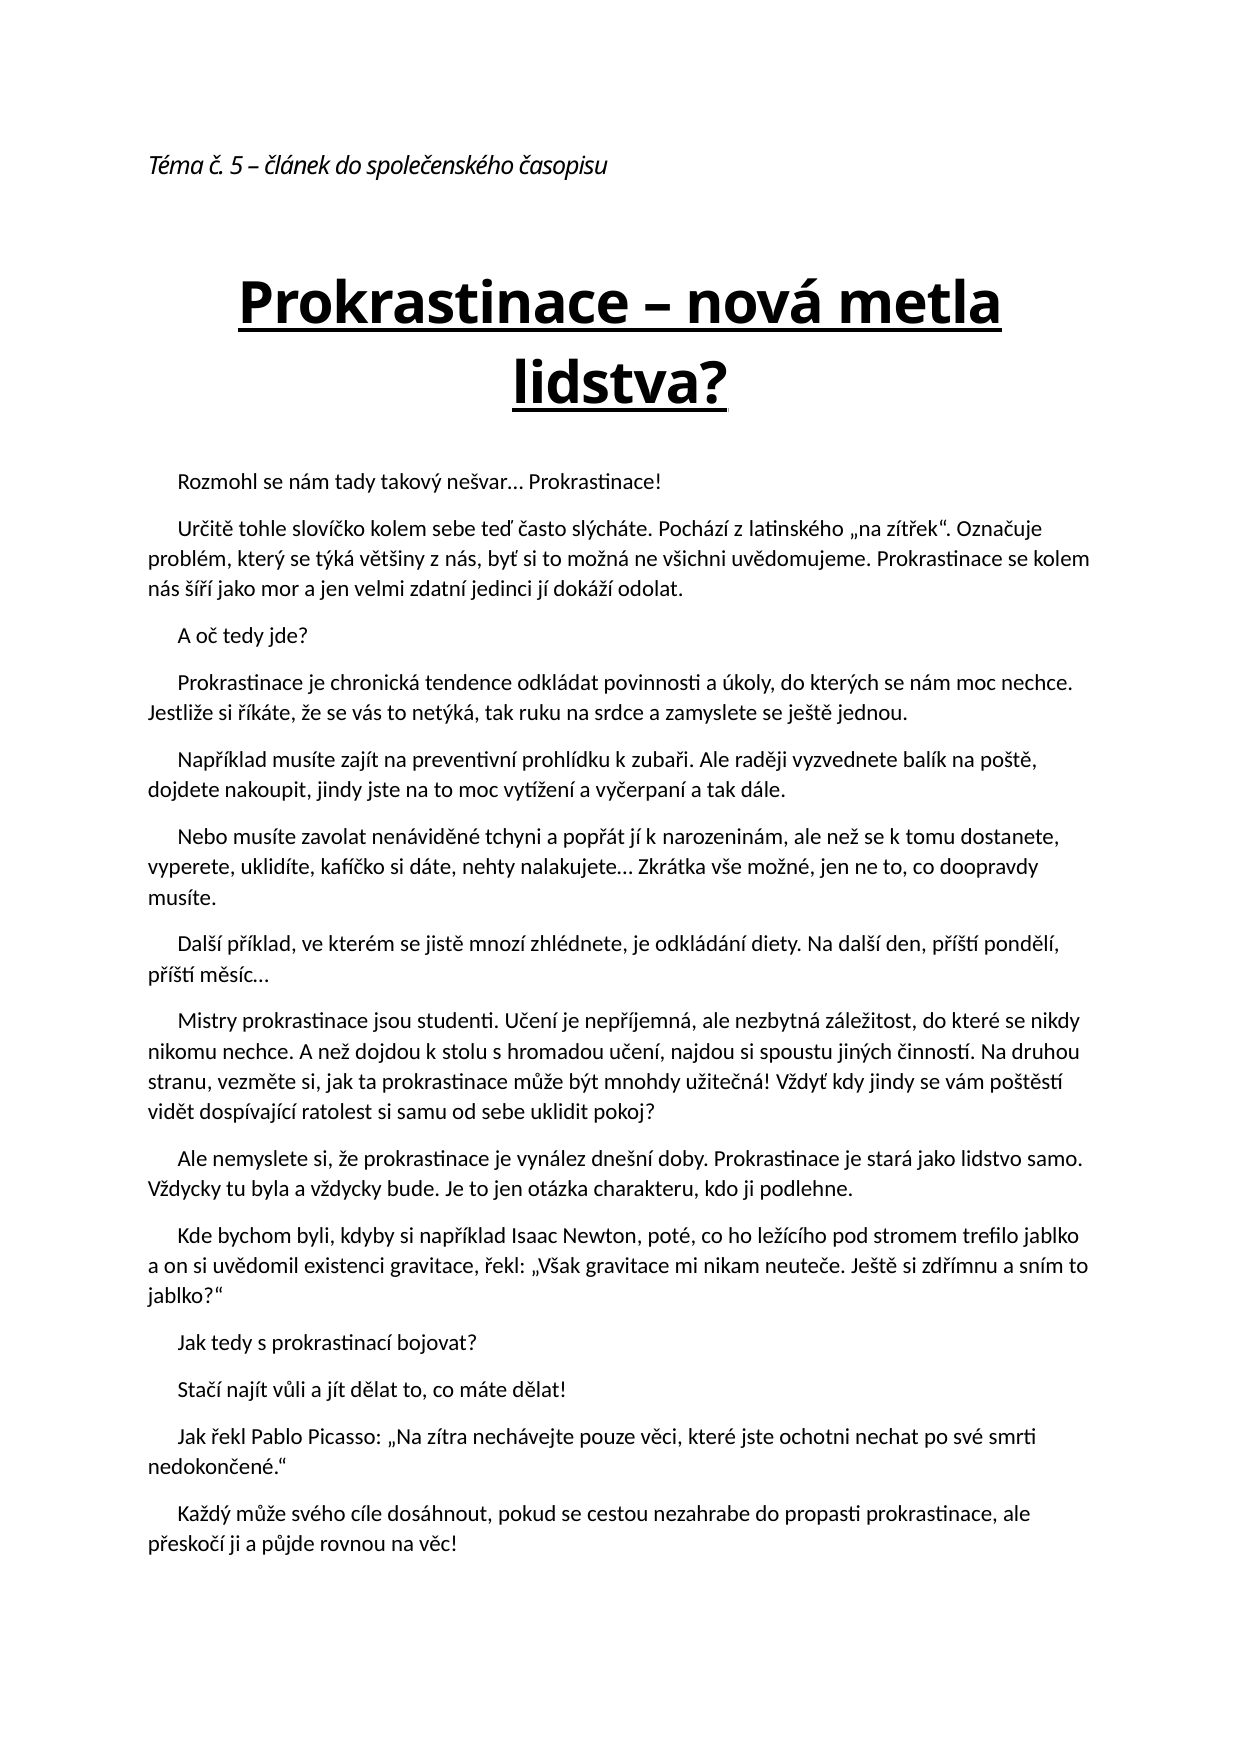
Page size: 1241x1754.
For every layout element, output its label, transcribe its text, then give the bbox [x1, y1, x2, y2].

text Určitě tohle slovíčko kolem sebe teď často slýcháte. Pochází z latinského „na zítřek“. Označuje problém, který se týká většiny z nás, byť si to možná ne všichni uvědomujeme. Prokrastinace se kolem nás šíří jako mor a jen velmi zdatní jedinci jí dokáží odolat. [148, 514, 1093, 602]
text Ale nemyslete si, že prokrastinace je vynález dnešní doby. Prokrastinace je stará jako lidstvo samo. Vždycky tu byla a vždycky bude. Je to jen otázka charakteru, kdo ji podlehne. [148, 1144, 1093, 1202]
text Další příklad, ve kterém se jistě mnozí zhlédnete, je odkládání diety. Na další den, příští pondělí, příští měsíc… [148, 929, 1093, 988]
text Stačí najít vůli a jít dělat to, co máte dělat! [148, 1375, 1093, 1403]
text A oč tedy jde? [148, 621, 1093, 649]
title Prokrastinace – nová metla lidstva? [148, 261, 1093, 420]
text Rozmohl se nám tady takový nešvar… Prokrastinace! [148, 467, 1093, 495]
text Kde bychom byli, kdyby si například Isaac Newton, poté, co ho ležícího pod stromem trefilo jablko a on si uvědomil existenci gravitace, řekl: „Však gravitace mi nikam neuteče. Ještě si zdřímnu a sním to jablko?“ [148, 1221, 1093, 1309]
title Téma č. 5 – článek do společenského časopisu [148, 148, 1093, 182]
text Jak tedy s prokrastinací bojovat? [148, 1328, 1093, 1356]
text Prokrastinace je chronická tendence odkládat povinnosti a úkoly, do kterých se nám moc nechce. Jestliže si říkáte, že se vás to netýká, tak ruku na srdce a zamyslete se ještě jednou. [148, 668, 1093, 726]
text Například musíte zajít na preventivní prohlídku k zubaři. Ale raději vyzvednete balík na poště, dojdete nakoupit, jindy jste na to moc vytížení a vyčerpaní a tak dále. [148, 745, 1093, 803]
text Mistry prokrastinace jsou studenti. Učení je nepříjemná, ale nezbytná záležitost, do které se nikdy nikomu nechce. A než dojdou k stolu s hromadou učení, najdou si spoustu jiných činností. Na druhou stranu, vezměte si, jak ta prokrastinace může být mnohdy užitečná! Vždyť kdy jindy se vám poštěstí vidět dospívající ratolest si samu od sebe uklidit pokoj? [148, 1007, 1093, 1125]
text Nebo musíte zavolat nenáviděné tchyni a popřát jí k narozeninám, ale než se k tomu dostanete, vyperete, uklidíte, kafíčko si dáte, nehty nalakujete… Zkrátka vše možné, jen ne to, co doopravdy musíte. [148, 822, 1093, 911]
text Jak řekl Pablo Picasso: „Na zítra nechávejte pouze věci, které jste ochotni nechat po své smrti nedokončené.“ [148, 1422, 1093, 1480]
text Každý může svého cíle dosáhnout, pokud se cestou nezahrabe do propasti prokrastinace, ale přeskočí ji a půjde rovnou na věc! [148, 1499, 1093, 1557]
